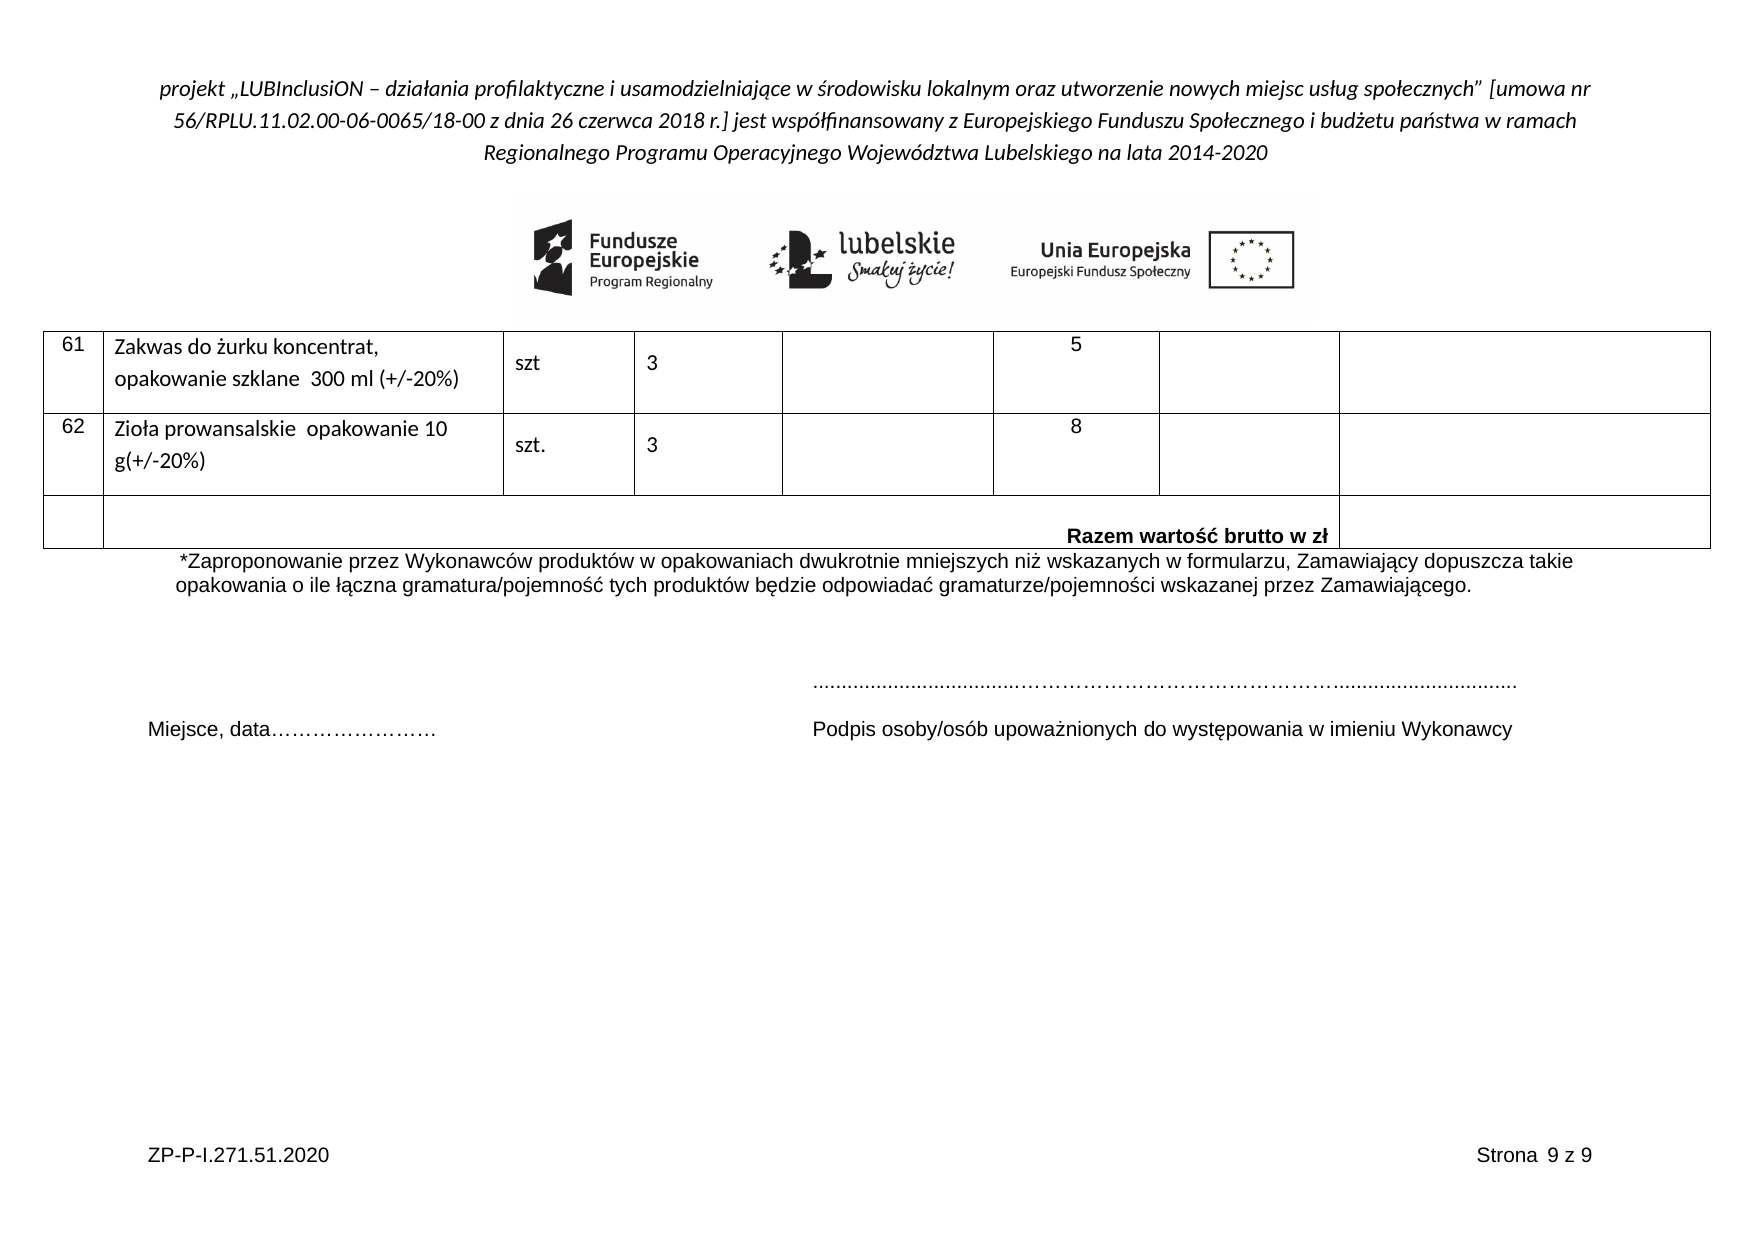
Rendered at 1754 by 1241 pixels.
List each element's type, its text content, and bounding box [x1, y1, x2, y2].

table_cell [1160, 414, 1339, 495]
table_cell 8 [994, 414, 1159, 495]
table_cell [1340, 414, 1710, 495]
text *Zaproponowanie przez Wykonawców produktów w opakowaniach dwukrotnie mniejszych niż wskazanych w formularzu, Zamawiający dopuszcza takie opakowania o ile łączna gramatura/pojemność tych produktów będzie odpowiadać gramaturze/pojemności wskazanej przez Zamawiającego. [148, 549, 1606, 621]
table_cell [104, 496, 285, 548]
table_cell Zakwas do żurku koncentrat, opakowanie szklane 300 ml (+/-20%) [104, 332, 503, 413]
table_cell 61 [44, 332, 103, 413]
table_cell [1340, 496, 1710, 548]
table_cell 5 [994, 332, 1159, 413]
table_cell 3 [635, 414, 782, 495]
table_cell Zioła prowansalskie opakowanie 10 g(+/-20%) [104, 414, 503, 495]
table_cell Razem wartość brutto w zł [285, 496, 1339, 548]
table_cell [1340, 332, 1710, 413]
table_cell [1160, 332, 1339, 413]
table_cell [783, 332, 993, 413]
table_cell 3 [635, 332, 782, 413]
picture [513, 192, 1314, 322]
table_cell [783, 414, 993, 495]
table_cell 62 [44, 414, 103, 495]
text Miejsce, data…………………… Podpis osoby/osób upoważnionych do występowania w imieniu Wykonawcy [148, 717, 1606, 741]
table_cell szt. [504, 414, 634, 495]
table_cell [44, 496, 103, 548]
table_cell szt [504, 332, 634, 413]
text ....................................………………………………………................................ [148, 669, 1606, 693]
